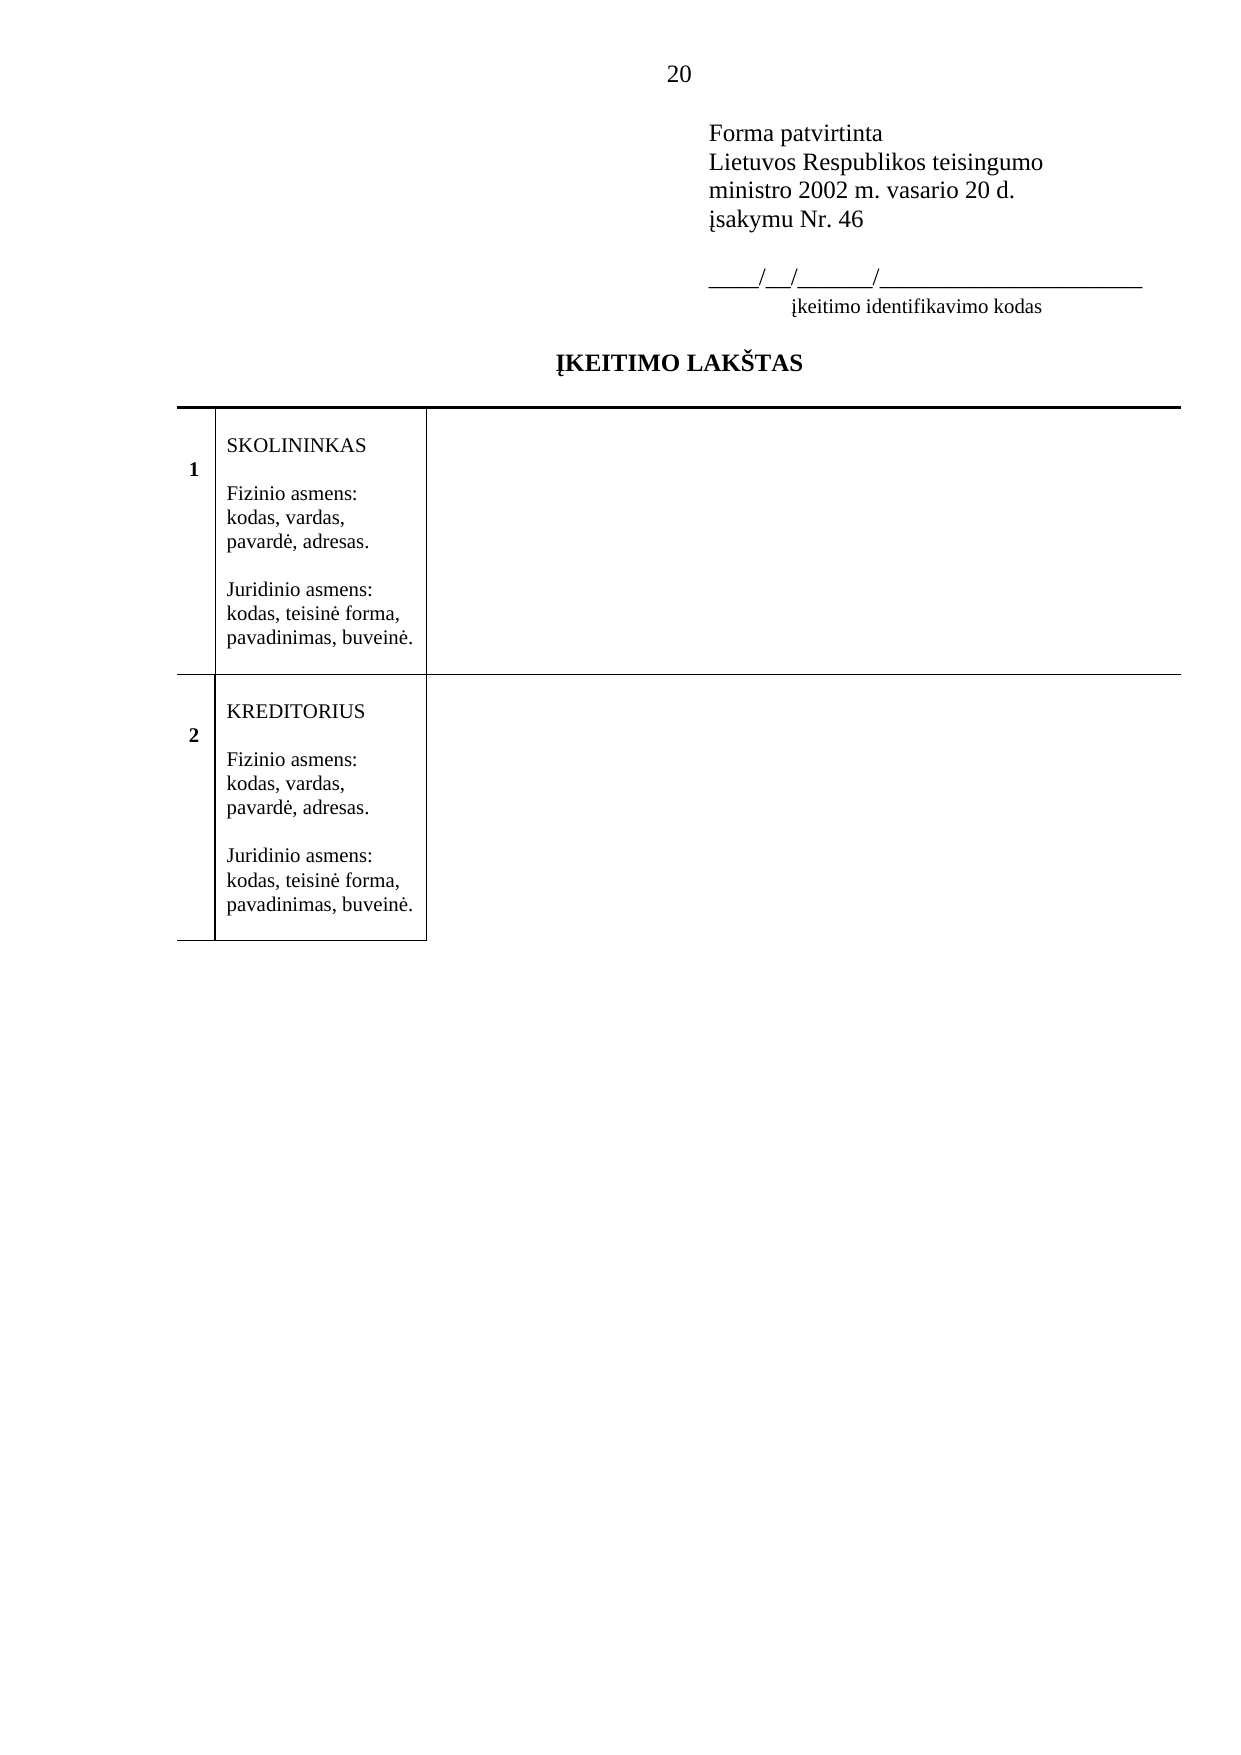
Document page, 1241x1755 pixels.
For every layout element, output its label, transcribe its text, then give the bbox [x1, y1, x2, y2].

text Lietuvos Respublikos teisingumo [177, 147, 1181, 176]
text ĮKEITIMO LAKŠTAS [177, 348, 1181, 377]
text įsakymu Nr. 46 [177, 204, 1181, 233]
text Forma patvirtinta [709, 118, 1181, 147]
table_header 1 [177, 409, 215, 673]
table_cell [427, 675, 1181, 940]
table_cell KREDITORIUS Fizinio asmens: kodas, vardas, pavardė, adresas. Juridinio asmens: kodas, teisinė forma, pavadinimas, buveinė. [216, 675, 426, 940]
table_header [427, 409, 1181, 673]
table_cell 2 [177, 675, 214, 940]
text įkeitimo identifikavimo kodas [177, 291, 1181, 319]
text ministro 2002 m. vasario 20 d. [177, 176, 1181, 204]
table_header SKOLININKAS Fizinio asmens: kodas, vardas, pavardė, adresas. Juridinio asmens: kodas, teisinė forma, pavadinimas, buveinė. [216, 409, 426, 673]
text ____/__/______/_____________________ [177, 262, 1181, 291]
